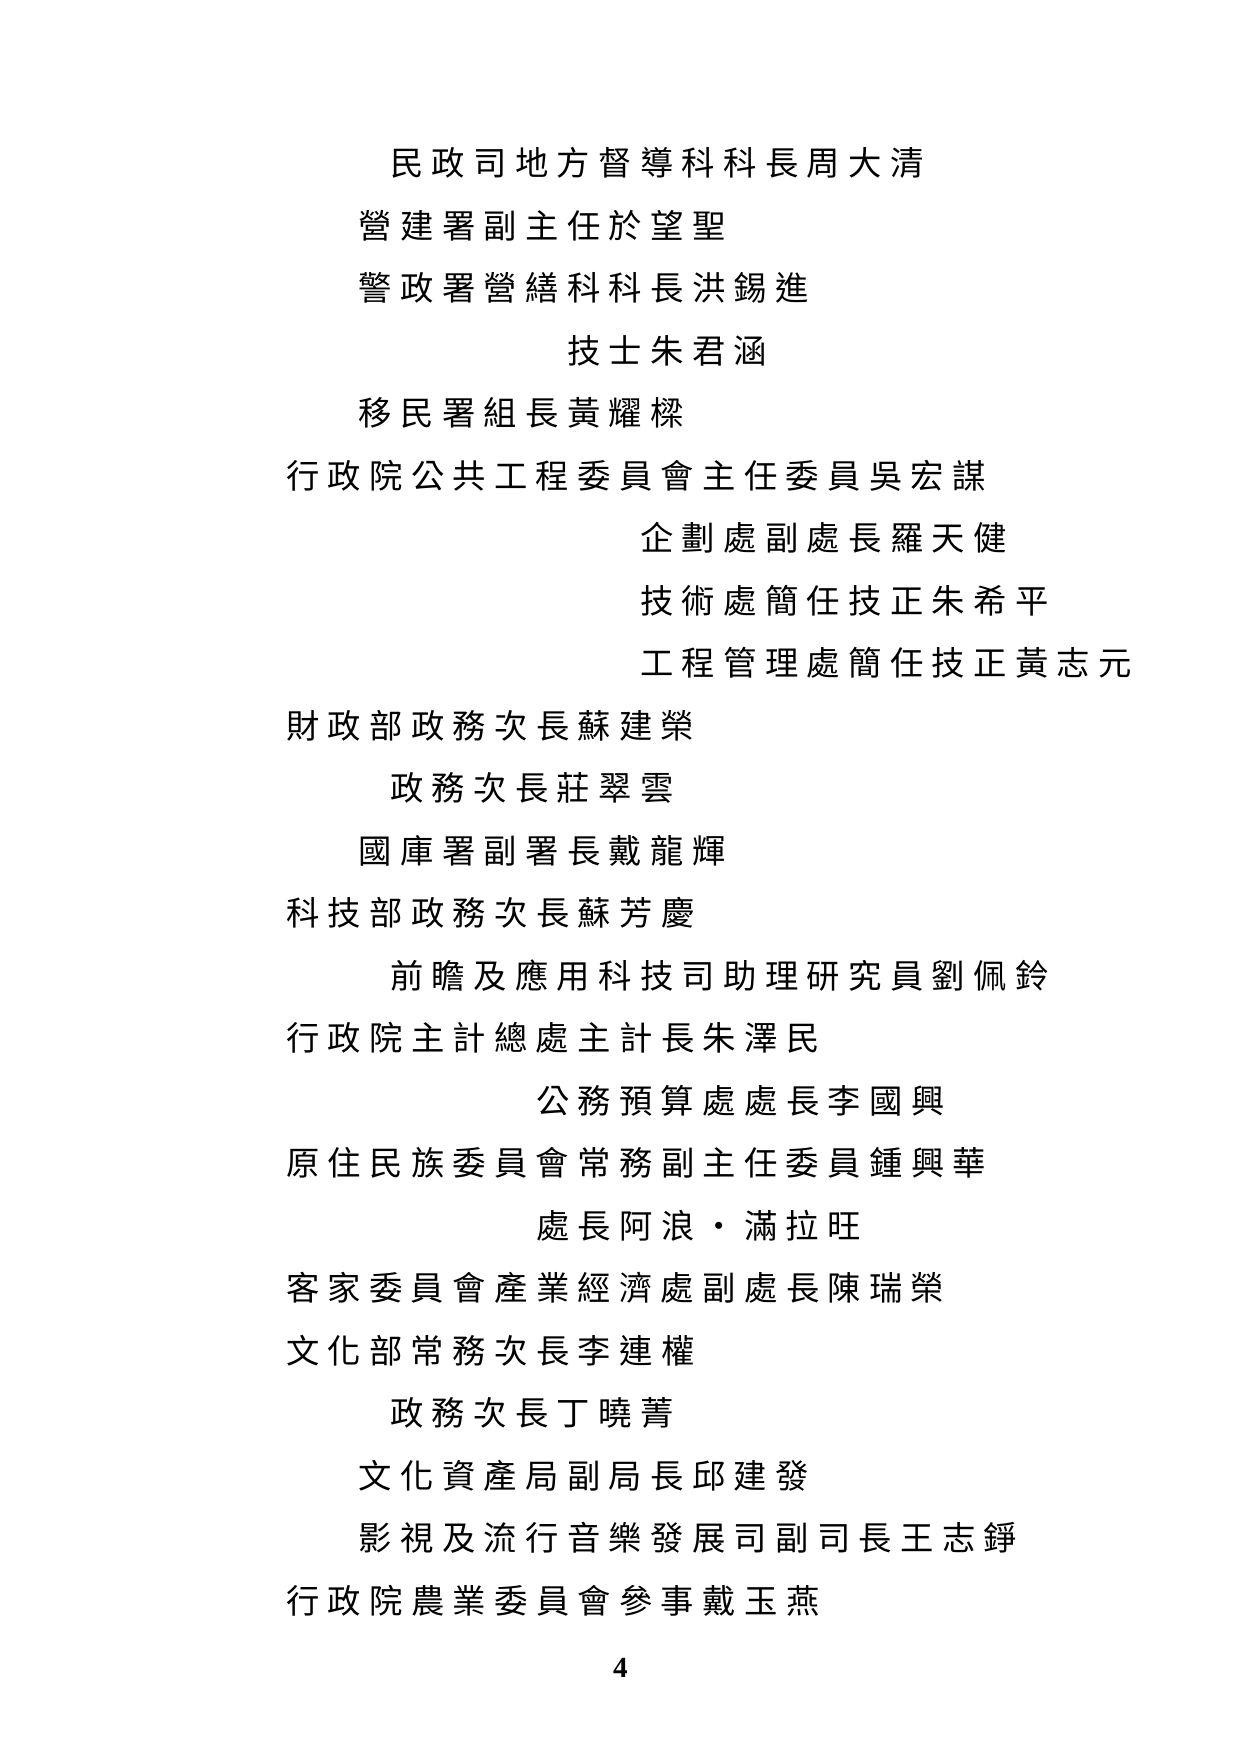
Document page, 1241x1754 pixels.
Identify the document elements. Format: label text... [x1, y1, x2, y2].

text 處長阿浪‧滿拉旺 [278, 1182, 1136, 1244]
text 行政院主計總處主計長朱澤民 [278, 994, 1136, 1057]
text 行政院公共工程委員會主任委員吳宏謀 [278, 432, 1136, 494]
text 移民署組長黃耀樑 [278, 369, 1136, 432]
text 文化資產局副局長邱建發 [278, 1432, 1136, 1494]
text 行政院農業委員會參事戴玉燕 [278, 1557, 1136, 1619]
text 文化部常務次長李連權 [278, 1307, 1136, 1369]
text 前瞻及應用科技司助理研究員劉佩鈴 [278, 932, 1136, 994]
text 公務預算處處長李國興 [278, 1057, 1136, 1119]
text 原住民族委員會常務副主任委員鍾興華 [278, 1119, 1136, 1182]
text 財政部政務次長蘇建榮 [278, 682, 1136, 744]
text 工程管理處簡任技正黃志元 [278, 619, 1136, 682]
text 營建署副主任於望聖 [278, 182, 1136, 244]
text 影視及流行音樂發展司副司長王志錚 [278, 1494, 1136, 1557]
text 政務次長丁曉菁 [278, 1369, 1136, 1432]
text 民政司地方督導科科長周大清 [278, 119, 1136, 182]
text 技術處簡任技正朱希平 [278, 557, 1136, 619]
text 客家委員會產業經濟處副處長陳瑞榮 [278, 1244, 1136, 1307]
text 國庫署副署長戴龍輝 [278, 807, 1136, 869]
text 企劃處副處長羅天健 [278, 494, 1136, 557]
text 技士朱君涵 [278, 307, 1136, 369]
text 警政署營繕科科長洪錫進 [278, 244, 1136, 307]
text 科技部政務次長蘇芳慶 [278, 869, 1136, 932]
text 政務次長莊翠雲 [278, 744, 1136, 807]
